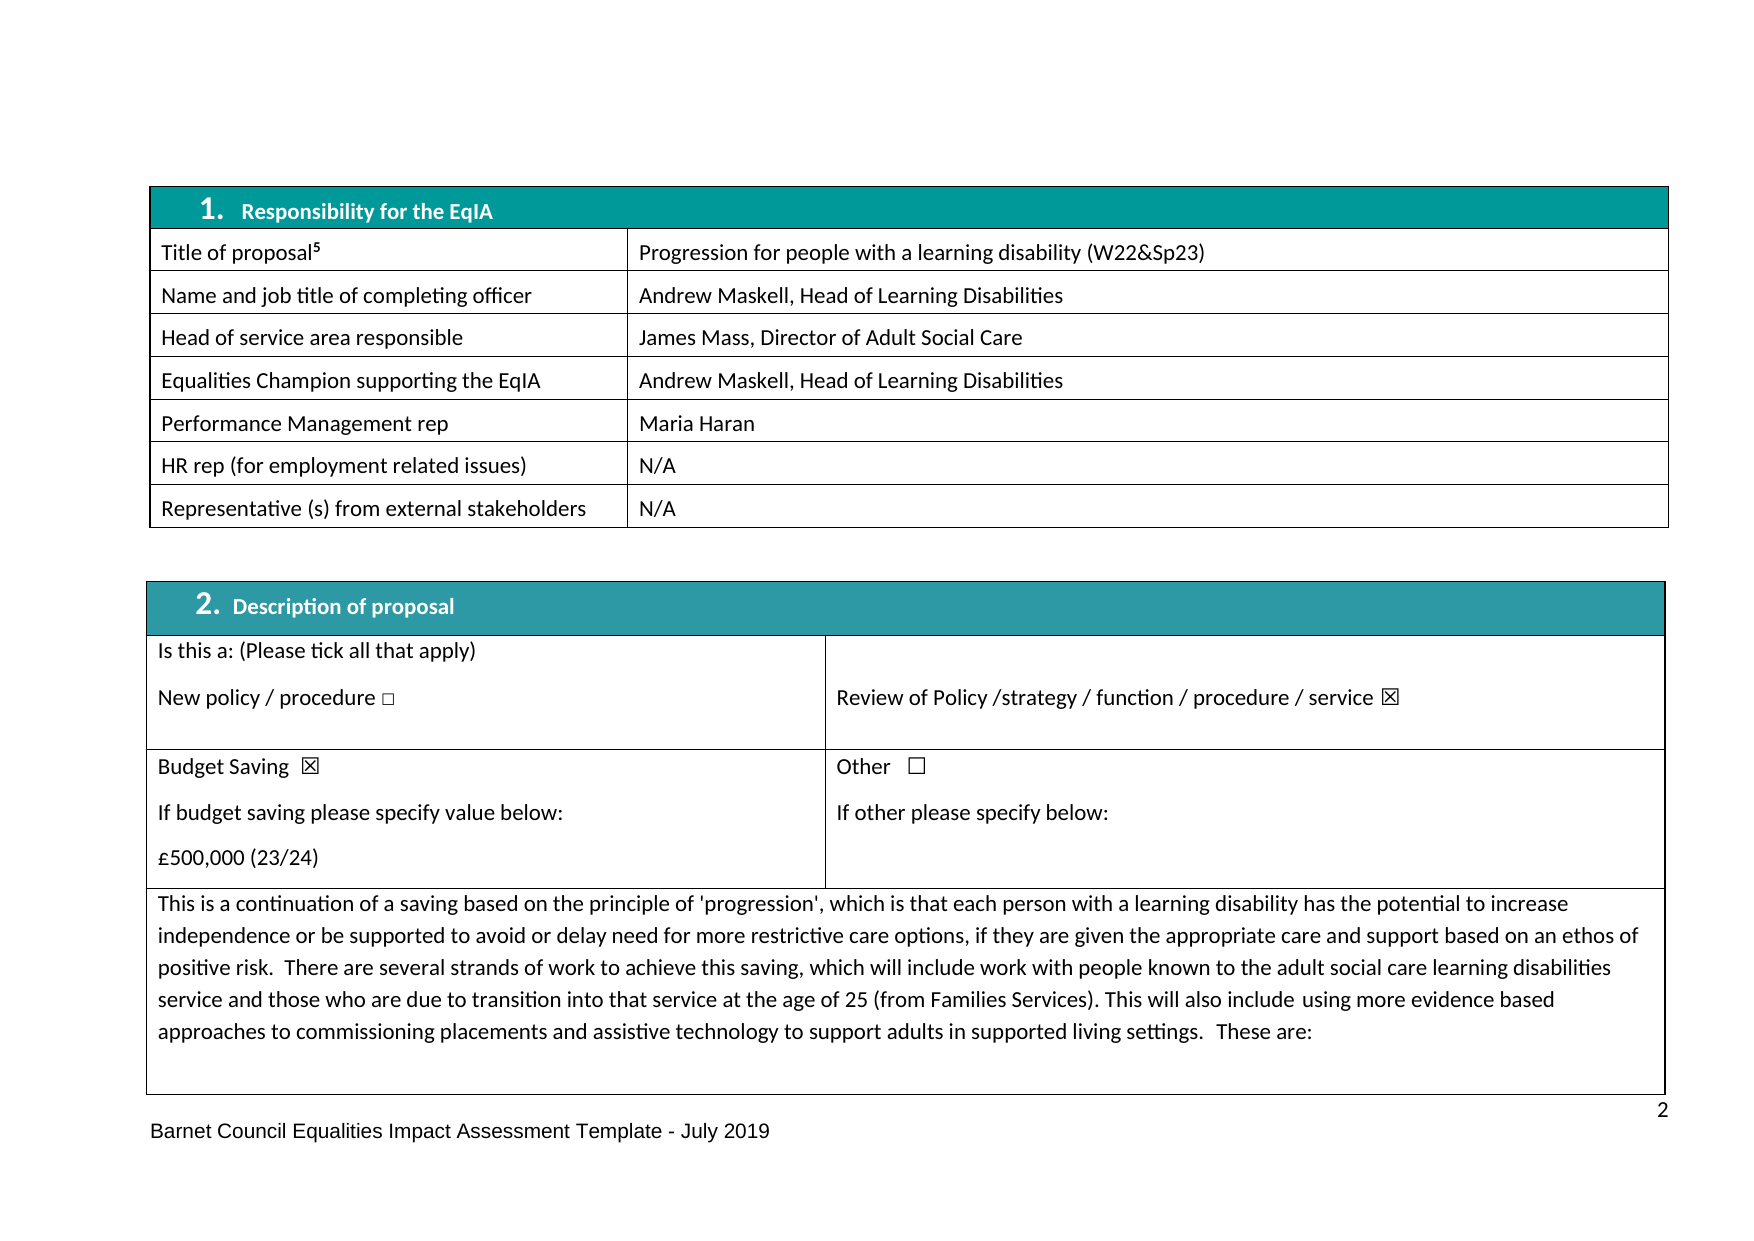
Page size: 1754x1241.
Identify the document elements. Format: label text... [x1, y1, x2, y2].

table_cell Progression for people with a learning disability (W22&Sp23) [628, 229, 1668, 270]
table_cell Equalities Champion supporting the EqIA [151, 357, 627, 398]
table_cell Andrew Maskell, Head of Learning Disabilities [628, 357, 1668, 398]
table_cell Budget Saving ☒ If budget saving please specify value below: £500,000 (23/24) [147, 750, 825, 888]
table_cell Other ☐ If other please specify below: [826, 750, 1664, 888]
table_cell This is a continuation of a saving based on the principle of 'progression', which is that each person with a learning disability has the potential to increase independence or be supported to avoid or delay need for more restrictive care options, if they are given the appropriate care and support based on an ethos of positive risk. There are several strands of work to achieve this saving, which will include work with people known to the adult social care learning disabilities service and those who are due to transition into that service at the age of 25 (from Families Services). This will also include using more evidence based approaches to commissioning placements and assistive technology to support adults in supported living settings. These are: Continuing to review support packages and develop support plans to increase independence, improve wellbeing and reduce costs. Some people will require less support in their current accommodation, while others may move to a different type of accommodation to promote independence and progression. There will also be a focus on supporting individuals to gain and maintain employment. Expanding the Shared Lives (https://sharedlivesplus.org.uk/) service within LBB and increasing the number of referrals and placements Working closely with providers to ensure that their models of support promote independence and progression Utilising technology to promote independence and ensure appropriate levels of care and support. This will include the use of Electronic Call Monitoring (ECM) systems in Supported Living settings Specialist OT Service / challenging behaviour to review high-cost packages holistically to identify opportunities for putting in place more cost-effective support Working with Transitions to ensure that all people due to transition are on the schedule to begin cost effective, progression-based care plans when they come through to Adult Social Care Services ​ Using Care Cubed and Lead Negotiator to maximise value for money with providers Upskilling staff by drawing in expertise from wider team to support case work and a risk-based approach with support from QiPWD [147, 889, 1664, 1093]
table_header Description of proposal [147, 582, 1664, 635]
table_cell Representative (s) from external stakeholders [151, 485, 627, 527]
table_cell Performance Management rep [151, 400, 627, 441]
table_cell Maria Haran [628, 400, 1668, 441]
table_cell Review of Policy /strategy / function / procedure / service ☒ [826, 636, 1664, 749]
table_cell Is this a: (Please tick all that apply) New policy / procedure ☐ [147, 636, 825, 749]
table_cell James Mass, Director of Adult Social Care [628, 314, 1668, 356]
table_cell Andrew Maskell, Head of Learning Disabilities [628, 271, 1668, 313]
table_cell HR rep (for employment related issues) [151, 442, 627, 484]
table_cell Name and job title of completing officer [151, 271, 627, 313]
table_header Responsibility for the EqIA [151, 187, 1668, 228]
table_cell Title of proposal [151, 229, 627, 270]
table_cell N/A [628, 442, 1668, 484]
table_cell Head of service area responsible [151, 314, 627, 356]
table_cell N/A [628, 485, 1668, 527]
